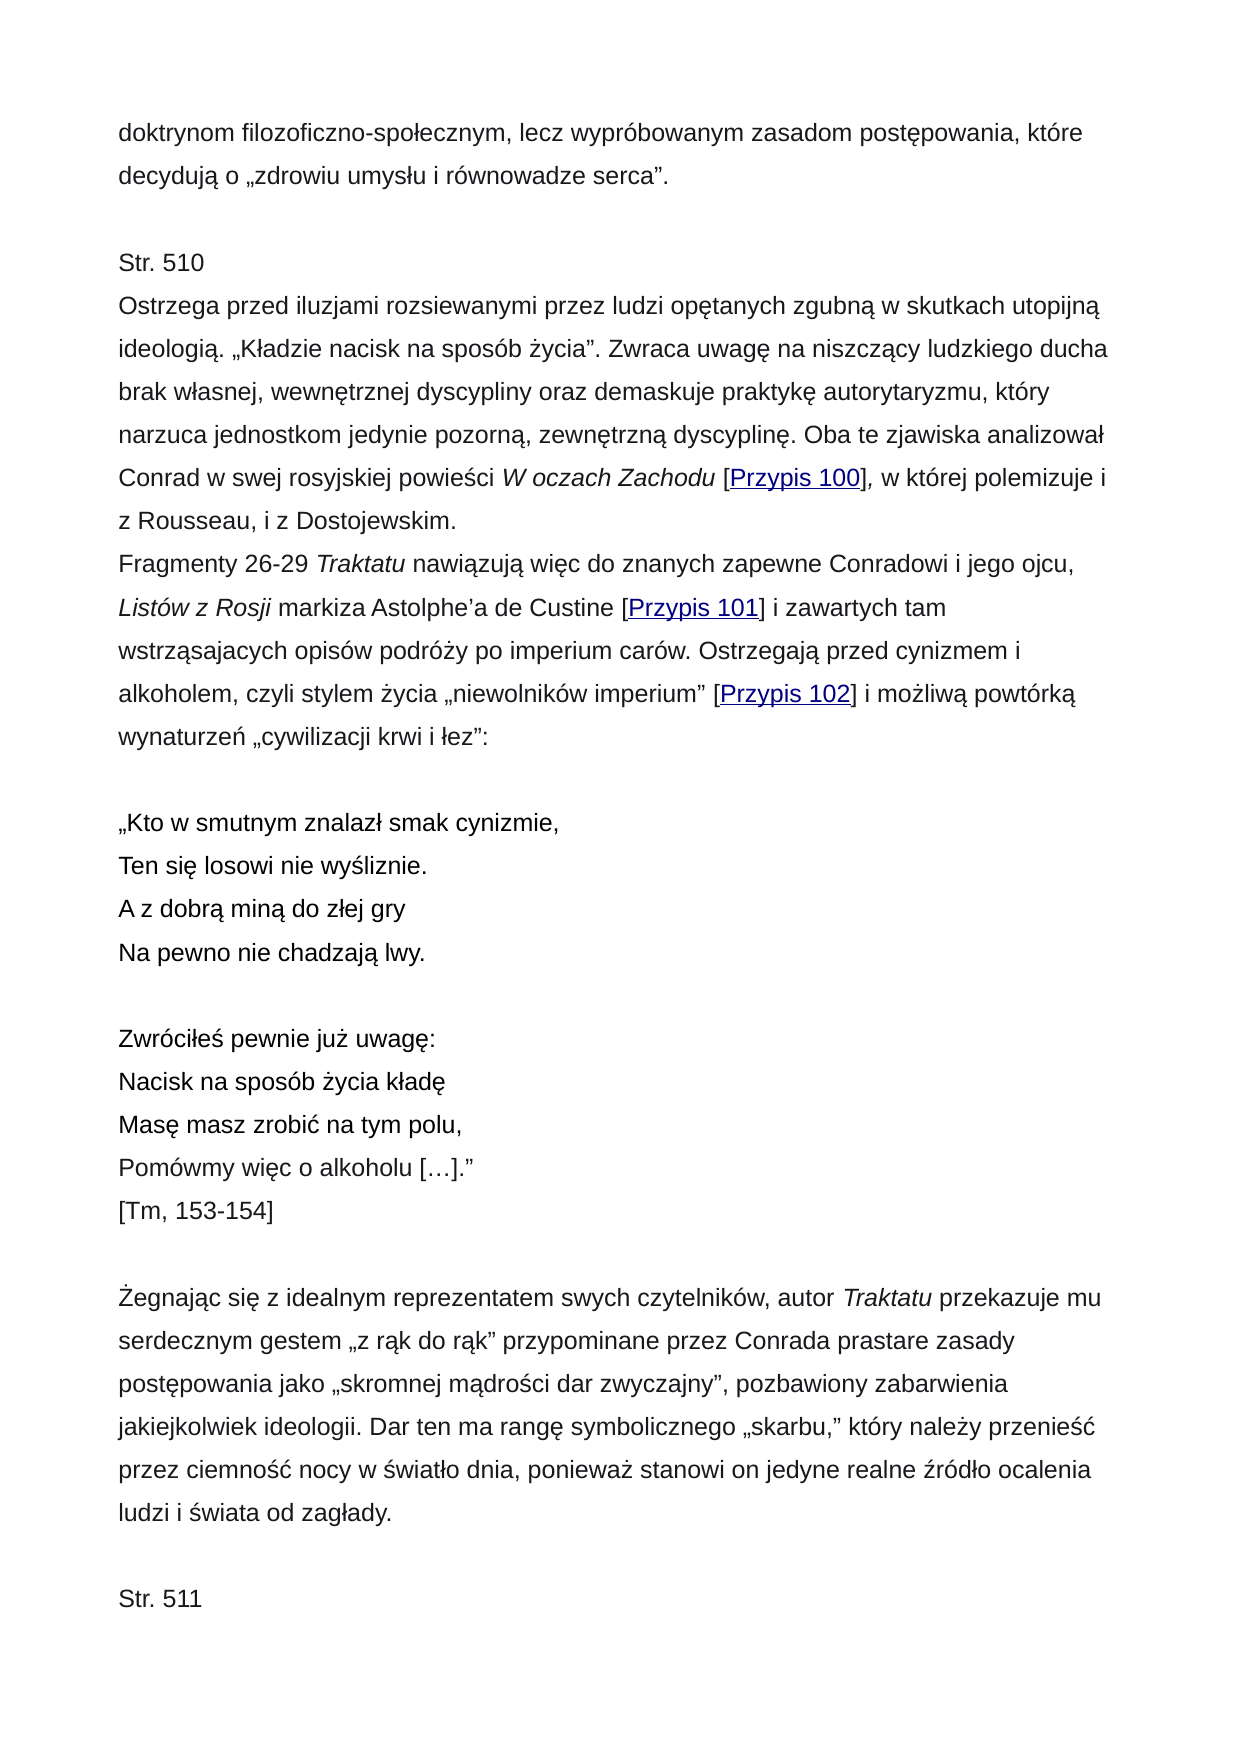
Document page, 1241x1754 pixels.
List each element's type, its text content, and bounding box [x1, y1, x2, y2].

text Nacisk na sposób życia kładę [118, 1067, 1122, 1096]
text Żegnając się z idealnym reprezentatem swych czytelników, autor Traktatu przekazuje mu serdecznym gestem „z rąk do rąk” przypominane przez Conrada prastare zasady postępowania jako „skromnej mądrości dar zwyczajny”, pozbawiony zabarwienia jakiejkolwiek ideologii. Dar ten ma rangę symbolicznego „skarbu,” który należy przenieść przez ciemność nocy w światło dnia, ponieważ stanowi on jedyne realne źródło ocalenia ludzi i świata od zagłady. [118, 1282, 1122, 1527]
text Na pewno nie chadzają lwy. [118, 937, 1122, 966]
text Fragmenty 26-29 Traktatu nawiązują więc do znanych zapewne Conradowi i jego ojcu, Listów z Rosji markiza Astolphe’a de Custine [Przypis 101] i zawartych tam wstrząsajacych opisów podróży po imperium carów. Ostrzegają przed cynizmem i alkoholem, czyli stylem życia „niewolników imperium” [Przypis 102] i możliwą powtórką wynaturzeń „cywilizacji krwi i łez”: [118, 549, 1122, 751]
text Ostrzega przed iluzjami rozsiewanymi przez ludzi opętanych zgubną w skutkach utopijną ideologią. „Kładzie nacisk na sposób życia”. Zwraca uwagę na niszczący ludzkiego ducha brak własnej, wewnętrznej dyscypliny oraz demaskuje praktykę autorytaryzmu, który narzuca jednostkom jedynie pozorną, zewnętrzną dyscyplinę. Oba te zjawiska analizował Conrad w swej rosyjskiej powieści W oczach Zachodu [Przypis 100], w której polemizuje i z Rousseau, i z Dostojewskim. [118, 291, 1122, 535]
text Pomówmy więc o alkoholu […].” [118, 1153, 1122, 1182]
text Masę masz zrobić na tym polu, [118, 1110, 1122, 1139]
text A z dobrą miną do złej gry [118, 894, 1122, 923]
text doktrynom filozoficzno-społecznym, lecz wypróbowanym zasadom postępowania, które decydują o „zdrowiu umysłu i równowadze serca”. [118, 118, 1122, 190]
text Ten się losowi nie wyśliznie. [118, 851, 1122, 880]
text Str. 510 [118, 247, 1122, 276]
text Str. 511 [118, 1584, 1122, 1613]
text [Tm, 153-154] [118, 1196, 1122, 1225]
text „Kto w smutnym znalazł smak cynizmie, [118, 808, 1122, 837]
text Zwróciłeś pewnie już uwagę: [118, 1024, 1122, 1052]
